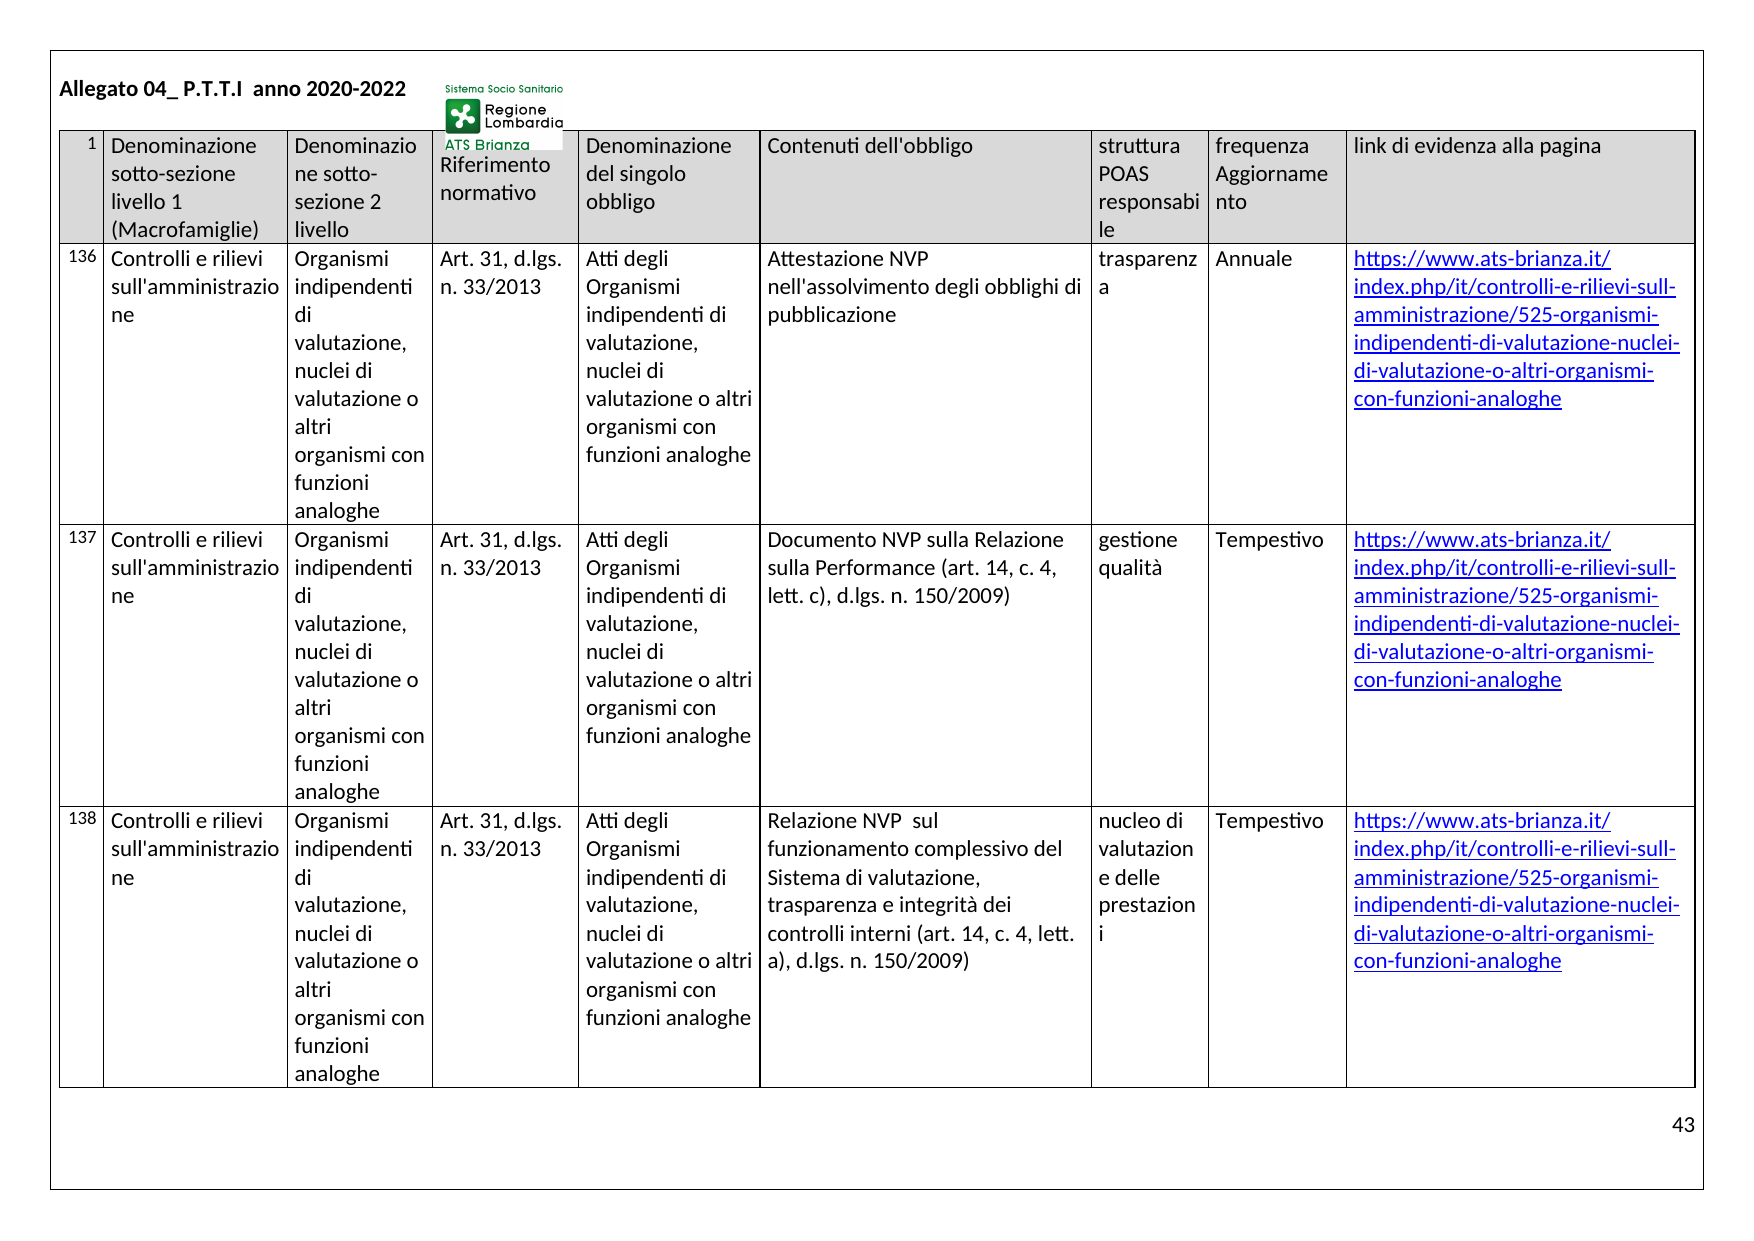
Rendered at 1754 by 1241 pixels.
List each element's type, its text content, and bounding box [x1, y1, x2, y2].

table_header Denominazione sotto-sezione 2 livello [288, 131, 432, 243]
table_cell Atti degli Organismi indipendenti di valutazione, nuclei di valutazione o altri organismi con funzioni analoghe [579, 807, 759, 1087]
table_header frequenza Aggiornamento [1209, 131, 1346, 243]
table_cell Attestazione NVP nell'assolvimento degli obblighi di pubblicazione [761, 244, 1091, 524]
table_cell Controlli e rilievi sull'amministrazione [104, 807, 287, 1087]
table_cell Art. 31, d.lgs. n. 33/2013 [433, 807, 578, 1087]
table_cell 138 [60, 807, 103, 1087]
table_cell Tempestivo [1209, 525, 1346, 806]
table_cell Atti degli Organismi indipendenti di valutazione, nuclei di valutazione o altri organismi con funzioni analoghe [579, 525, 759, 806]
table_cell gestione qualità [1092, 525, 1208, 806]
table_cell Organismi indipendenti di valutazione, nuclei di valutazione o altri organismi con funzioni analoghe [288, 525, 432, 806]
table_header struttura POAS responsabile [1092, 131, 1208, 243]
table_cell https://www.ats-brianza.it/index.php/it/controlli-e-rilievi-sull-amministrazione/525-organismi-indipendenti-di-valutazione-nuclei-di-valutazione-o-altri-organismi-con-funzioni-analoghe [1347, 525, 1694, 806]
table_cell Controlli e rilievi sull'amministrazione [104, 244, 287, 524]
table_header Contenuti dell'obbligo [761, 131, 1091, 243]
table_cell Annuale [1209, 244, 1346, 524]
table_cell nucleo di valutazione delle prestazioni [1092, 807, 1208, 1087]
table_cell 137 [60, 525, 103, 806]
table_cell https://www.ats-brianza.it/index.php/it/controlli-e-rilievi-sull-amministrazione/525-organismi-indipendenti-di-valutazione-nuclei-di-valutazione-o-altri-organismi-con-funzioni-analoghe [1347, 807, 1694, 1087]
table_header Riferimento normativo [433, 131, 578, 243]
table_cell Art. 31, d.lgs. n. 33/2013 [433, 525, 578, 806]
table_cell Atti degli Organismi indipendenti di valutazione, nuclei di valutazione o altri organismi con funzioni analoghe [579, 244, 759, 524]
table_cell trasparenza [1092, 244, 1208, 524]
table_cell Art. 31, d.lgs. n. 33/2013 [433, 244, 578, 524]
table_cell Relazione NVP sul funzionamento complessivo del Sistema di valutazione, trasparenza e integrità dei controlli interni (art. 14, c. 4, lett. a), d.lgs. n. 150/2009) [761, 807, 1091, 1087]
table_header Denominazione del singolo obbligo [579, 131, 759, 243]
table_header Denominazione sotto-sezione livello 1 (Macrofamiglie) [104, 131, 287, 243]
table_cell Tempestivo [1209, 807, 1346, 1087]
table_cell 136 [60, 244, 103, 524]
table_header link di evidenza alla pagina [1347, 131, 1694, 243]
table_cell https://www.ats-brianza.it/index.php/it/controlli-e-rilievi-sull-amministrazione/525-organismi-indipendenti-di-valutazione-nuclei-di-valutazione-o-altri-organismi-con-funzioni-analoghe [1347, 244, 1694, 524]
table_cell Controlli e rilievi sull'amministrazione [104, 525, 287, 806]
table_cell Organismi indipendenti di valutazione, nuclei di valutazione o altri organismi con funzioni analoghe [288, 244, 432, 524]
table_cell Documento NVP sulla Relazione sulla Performance (art. 14, c. 4, lett. c), d.lgs. n. 150/2009) [761, 525, 1091, 806]
table_header 1 [60, 131, 103, 243]
table_cell Organismi indipendenti di valutazione, nuclei di valutazione o altri organismi con funzioni analoghe [288, 807, 432, 1087]
